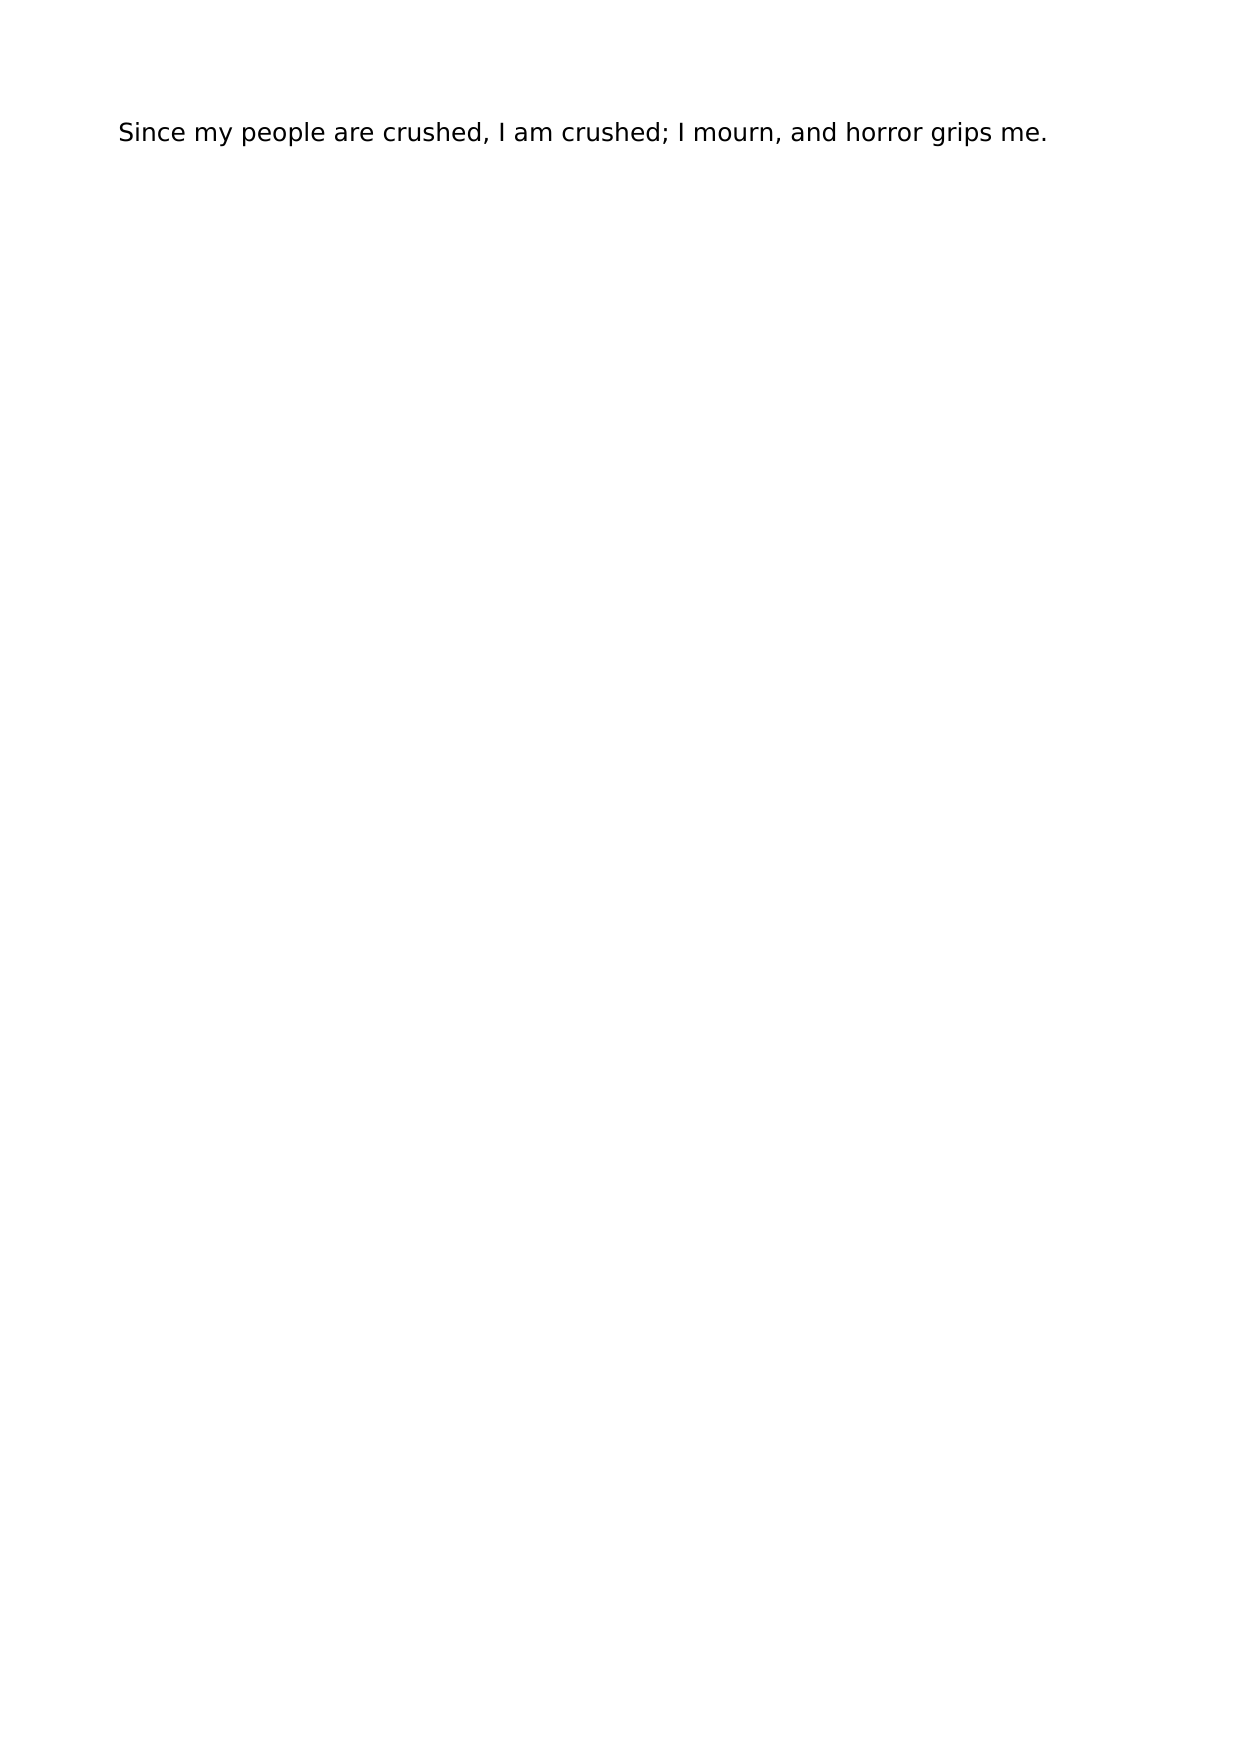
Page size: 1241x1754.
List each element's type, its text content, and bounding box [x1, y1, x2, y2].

text Since my people are crushed, I am crushed; I mourn, and horror grips me. [118, 118, 1122, 147]
